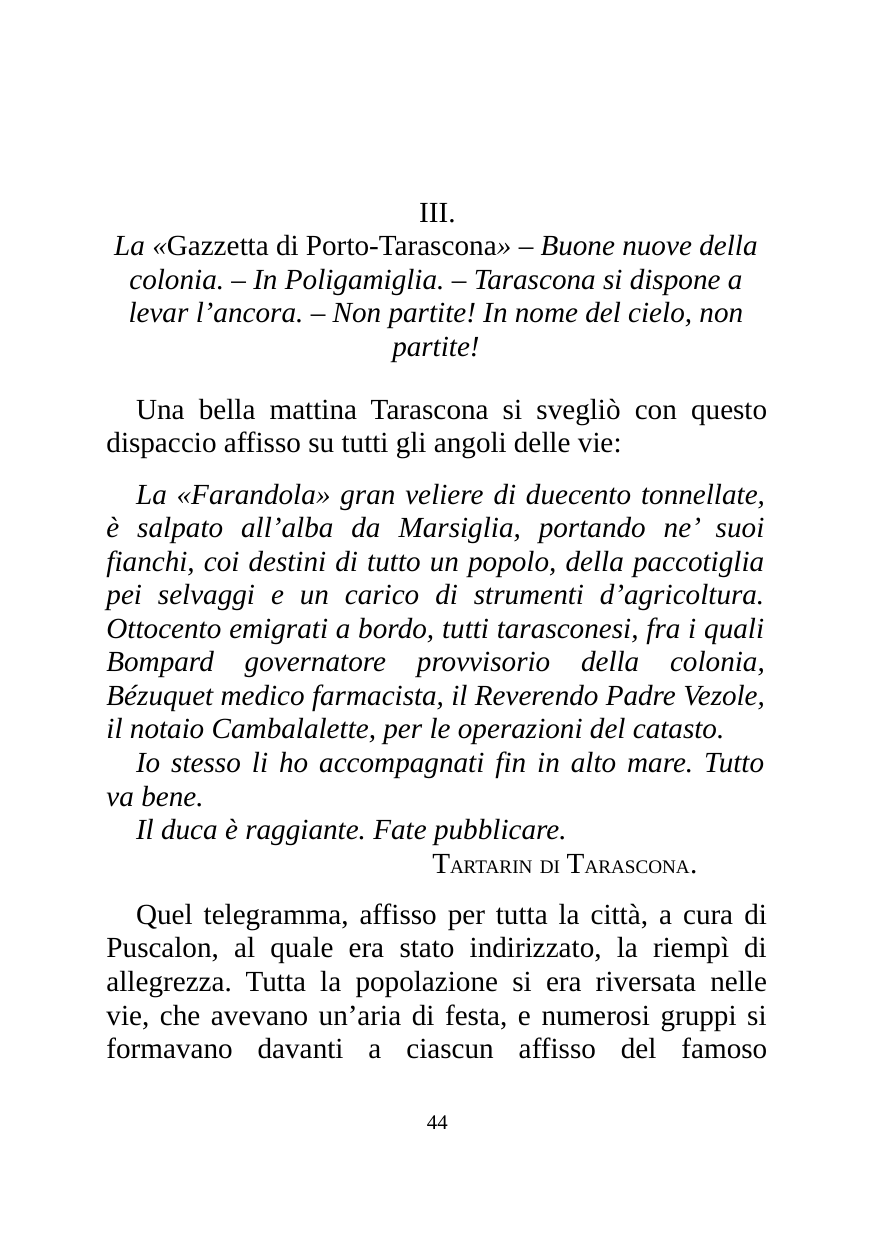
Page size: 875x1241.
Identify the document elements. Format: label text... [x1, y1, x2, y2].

text La «Farandola» gran veliere di duecento tonnellate, è salpato all’alba da Marsiglia, portando ne’ suoi fianchi, coi destini di tutto un popolo, della paccotiglia pei selvaggi e un carico di strumenti d’agricoltura. Ottocento emigrati a bordo, tutti tarasconesi, fra i quali Bompard governatore provvisorio della colonia, Bézuquet medico farmacista, il Reverendo Padre Vezole, il notaio Cambalalette, per le operazioni del catasto. [106, 477, 768, 745]
subtitle III. La «Gazzetta di Porto-Tarascona» – Buone nuove della colonia. – In Poligamiglia. – Tarascona si dispone a levar l’ancora. – Non partite! In nome del cielo, non partite! [106, 195, 768, 362]
text Io stesso li ho accompagnati fin in alto mare. Tutto va bene. [106, 745, 768, 812]
text Tartarin di Tarascona. [106, 846, 697, 879]
text Una bella mattina Tarascona si svegliò con questo dispaccio affisso su tutti gli angoli delle vie: [106, 392, 768, 459]
text Quel telegramma, affisso per tutta la città, a cura di Puscalon, al quale era stato indirizzato, la riempì di allegrezza. Tutta la popolazione si era riversata nelle vie, che avevano un’aria di festa, e numerosi gruppi si formavano davanti a ciascun affisso del famoso [106, 897, 768, 1065]
text Il duca è raggiante. Fate pubblicare. [106, 812, 768, 846]
